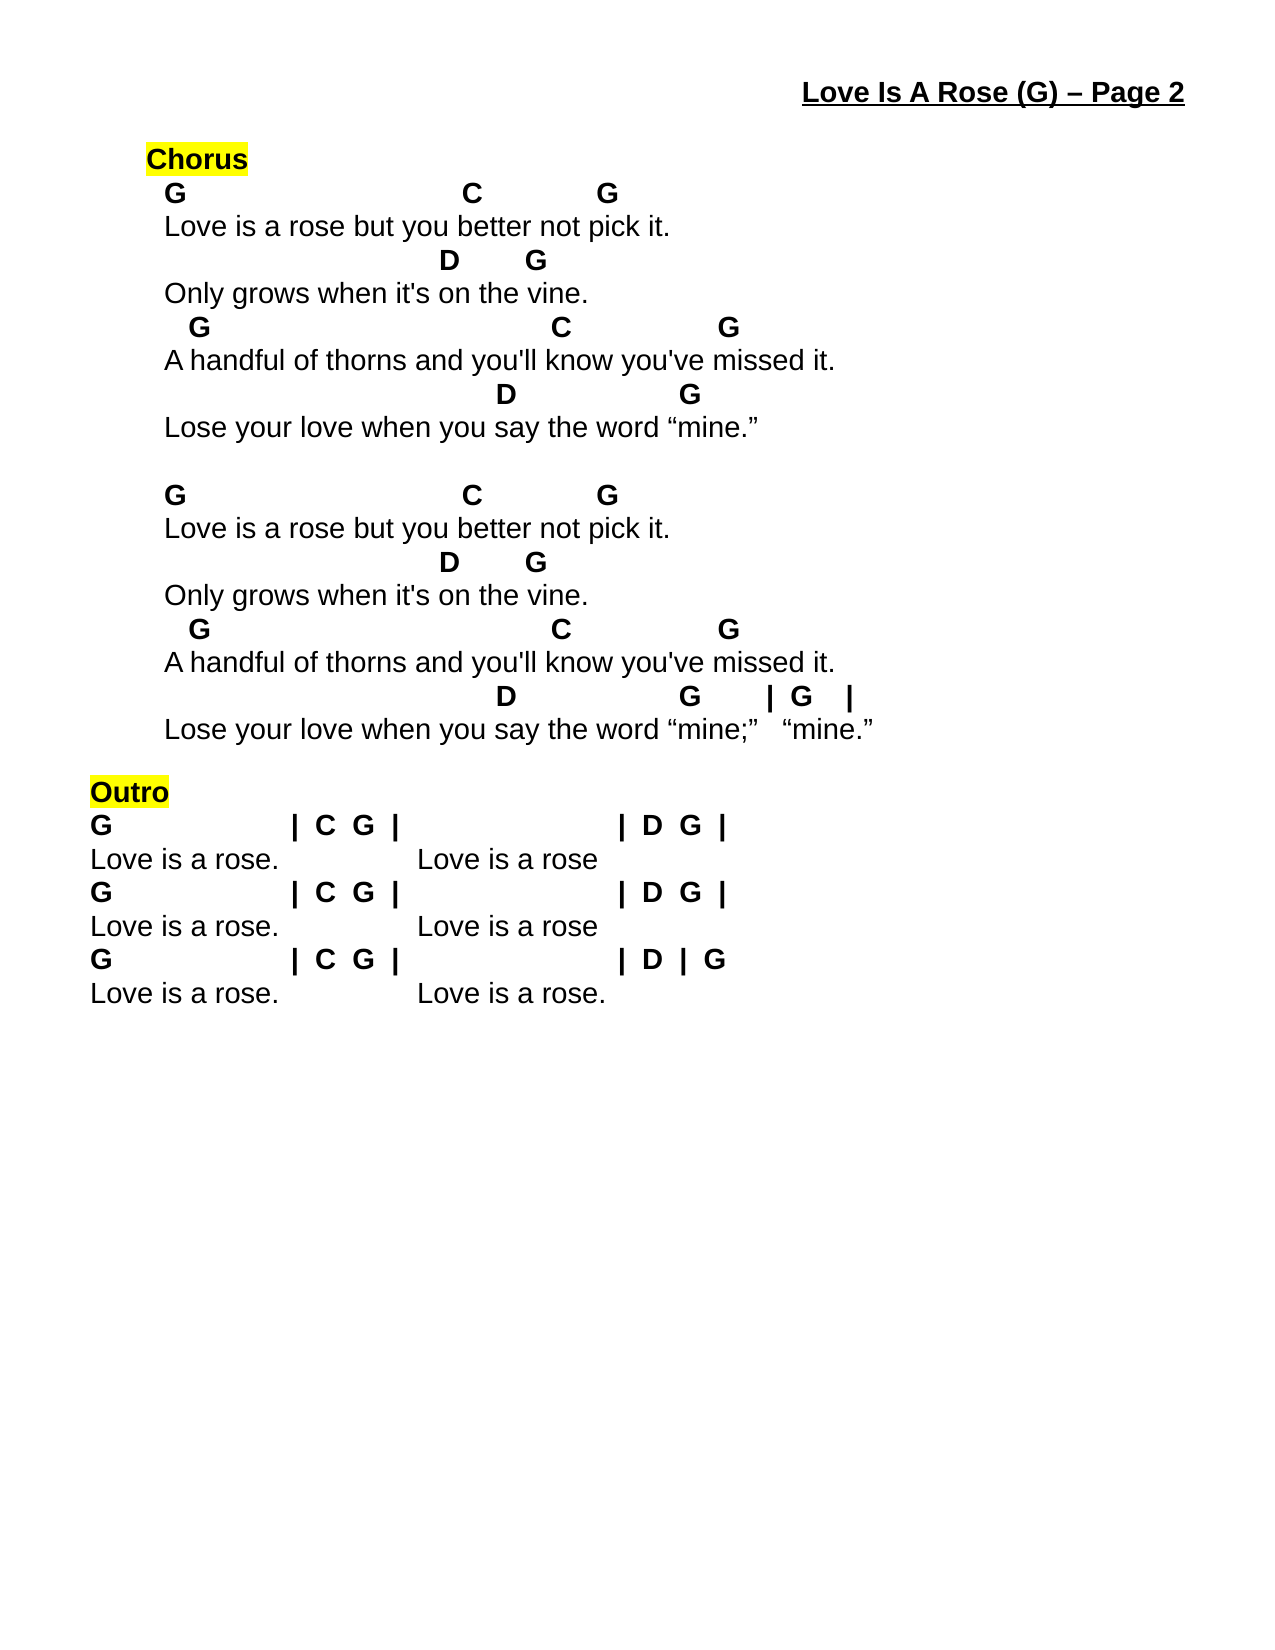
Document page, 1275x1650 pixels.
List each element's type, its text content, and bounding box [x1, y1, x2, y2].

text G | C G | | D G | [90, 875, 1185, 909]
text A handful of thorns and you'll know you've missed it. [164, 645, 1185, 679]
text G | C G | | D | G [90, 942, 1185, 976]
text G C G [164, 612, 1185, 645]
text G C G [164, 310, 1185, 343]
text G | C G | | D G | [90, 808, 1185, 842]
text Outro [90, 774, 1185, 808]
text D G [164, 544, 1185, 578]
text Love is a rose. Love is a rose [90, 842, 1185, 875]
text G C G [164, 176, 1185, 209]
text G C G [164, 477, 1185, 511]
text Love is a rose. Love is a rose. [90, 976, 1185, 1009]
text D G [164, 243, 1185, 276]
text Lose your love when you say the word “mine.” [164, 410, 1185, 444]
text D G [164, 377, 1185, 410]
text Love is a rose. Love is a rose [90, 909, 1185, 942]
text Love is a rose but you better not pick it. [164, 511, 1185, 544]
text Lose your love when you say the word “mine;” “mine.” [164, 712, 1185, 746]
text Only grows when it's on the vine. [164, 276, 1185, 310]
text Love is a rose but you better not pick it. [164, 209, 1185, 243]
text Only grows when it's on the vine. [164, 578, 1185, 612]
text A handful of thorns and you'll know you've missed it. [164, 343, 1185, 377]
text Love Is A Rose (G) – Page 2 [90, 75, 1185, 108]
text Chorus [146, 142, 1185, 176]
text D G | G | [164, 679, 1185, 712]
